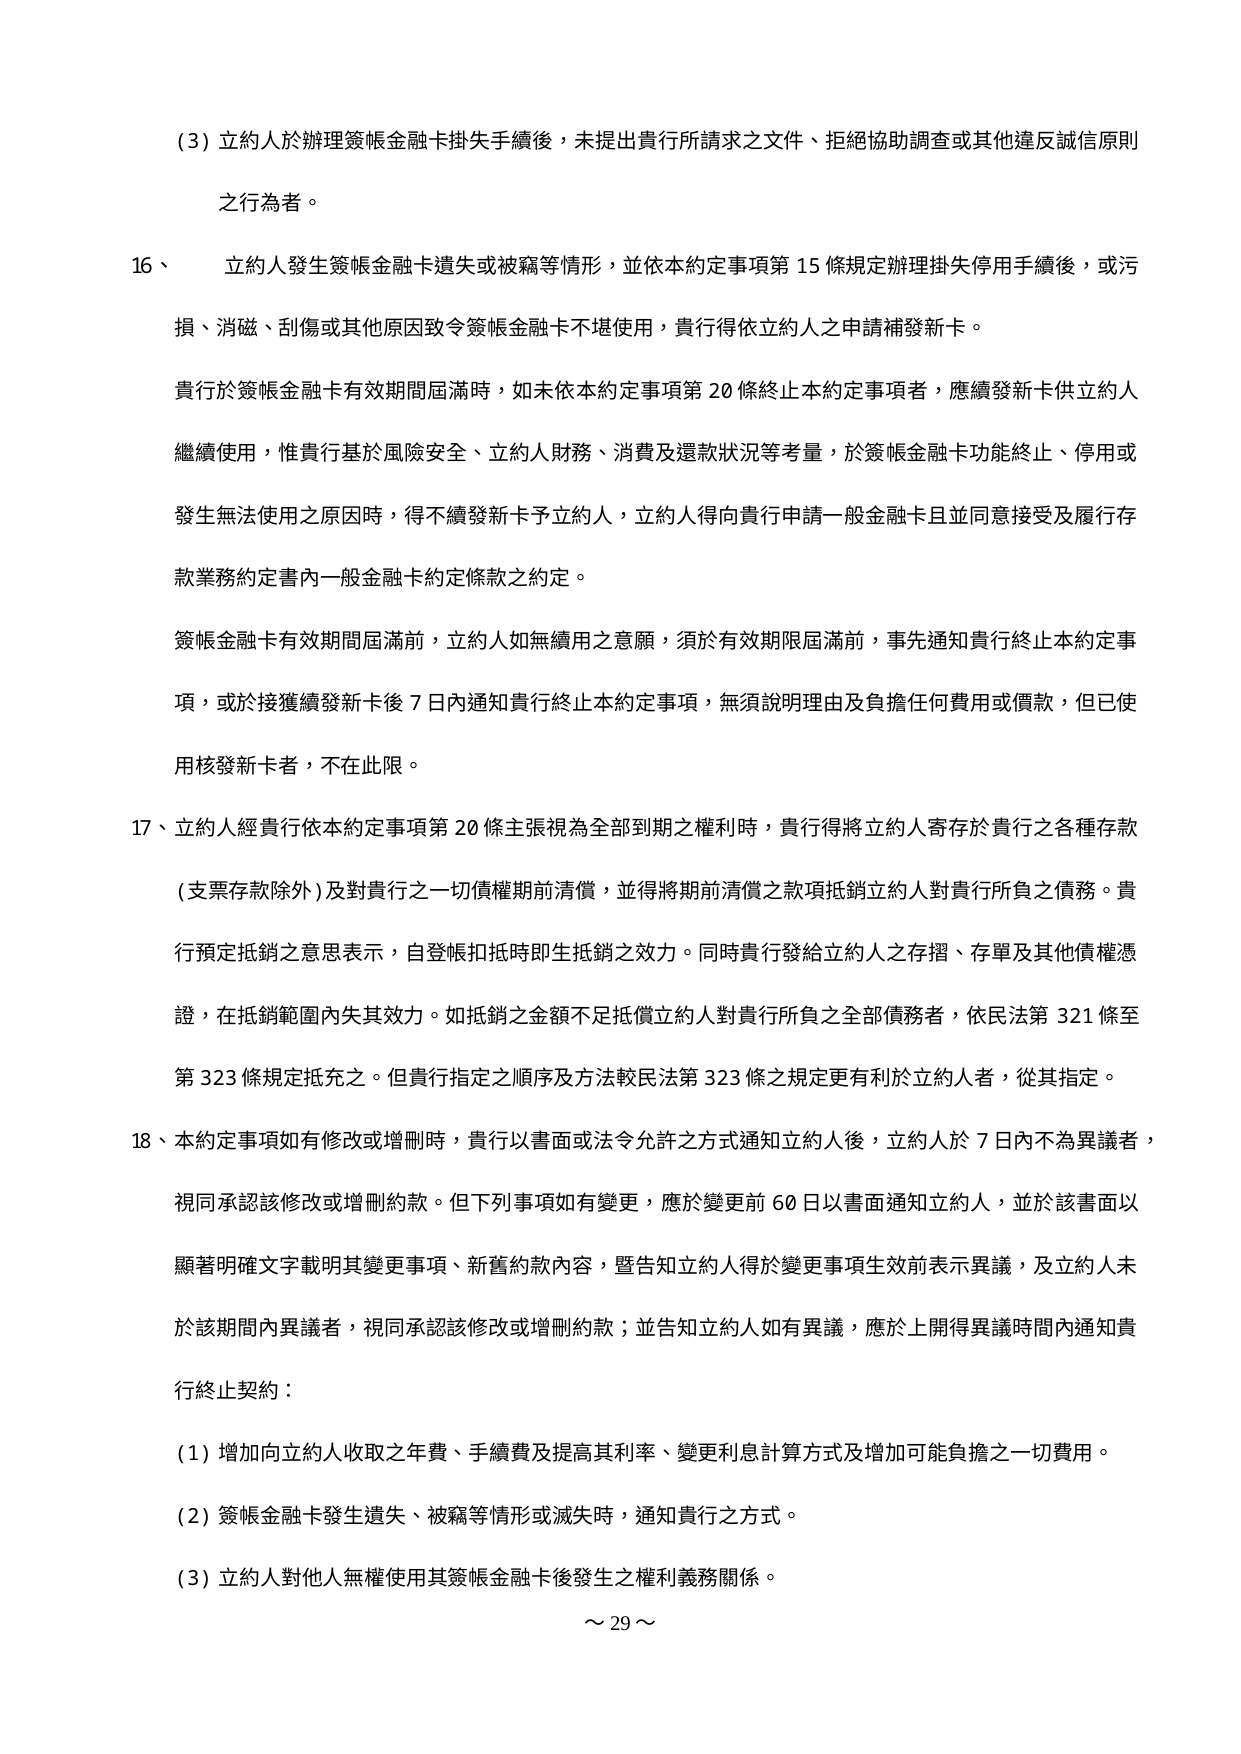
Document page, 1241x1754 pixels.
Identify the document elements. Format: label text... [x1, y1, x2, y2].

list 增加向立約人收取之年費、手續費及提高其利率、變更利息計算方式及增加可能負擔之一切費用。 [174, 1410, 1140, 1472]
list 本約定事項如有修改或增刪時，貴行以書面或法令允許之方式通知立約人後，立約人於7日內不為異議者，視同承認該修改或增刪約款。但下列事項如有變更，應於變更前60日以書面通知立約人，並於該書面以顯著明確文字載明其變更事項、新舊約款內容，暨告知立約人得於變更事項生效前表示異議，及立約人未於該期間內異議者，視同承認該修改或增刪約款；並告知立約人如有異議，應於上開得異議時間內通知貴行終止契約： [130, 1097, 1140, 1410]
list 立約人經貴行依本約定事項第20條主張視為全部到期之權利時，貴行得將立約人寄存於貴行之各種存款(支票存款除外)及對貴行之一切債權期前清償，並得將期前清償之款項抵銷立約人對貴行所負之債務。貴行預定抵銷之意思表示，自登帳扣抵時即生抵銷之效力。同時貴行發給立約人之存摺、存單及其他債權憑證，在抵銷範圍內失其效力。如抵銷之金額不足抵償立約人對貴行所負之全部債務者，依民法第321條至第323條規定抵充之。但貴行指定之順序及方法較民法第323條之規定更有利於立約人者，從其指定。 [130, 785, 1140, 1097]
list 立約人對他人無權使用其簽帳金融卡後發生之權利義務關係。 [174, 1535, 1140, 1597]
text 簽帳金融卡有效期間屆滿前，立約人如無續用之意願，須於有效期限屆滿前，事先通知貴行終止本約定事項，或於接獲續發新卡後7日內通知貴行終止本約定事項，無須說明理由及負擔任何費用或價款，但已使用核發新卡者，不在此限。 [174, 597, 1140, 785]
text 貴行於簽帳金融卡有效期間屆滿時，如未依本約定事項第20條終止本約定事項者，應續發新卡供立約人繼續使用，惟貴行基於風險安全、立約人財務、消費及還款狀況等考量，於簽帳金融卡功能終止、停用或發生無法使用之原因時，得不續發新卡予立約人，立約人得向貴行申請一般金融卡且並同意接受及履行存款業務約定書內一般金融卡約定條款之約定。 [174, 347, 1140, 597]
list 立約人於辦理簽帳金融卡掛失手續後，未提出貴行所請求之文件、拒絕協助調查或其他違反誠信原則之行為者。 [174, 97, 1140, 222]
list 簽帳金融卡發生遺失、被竊等情形或滅失時，通知貴行之方式。 [174, 1472, 1140, 1535]
list 立約人發生簽帳金融卡遺失或被竊等情形，並依本約定事項第15條規定辦理掛失停用手續後，或污損、消磁、刮傷或其他原因致令簽帳金融卡不堪使用，貴行得依立約人之申請補發新卡。 [130, 222, 1140, 347]
